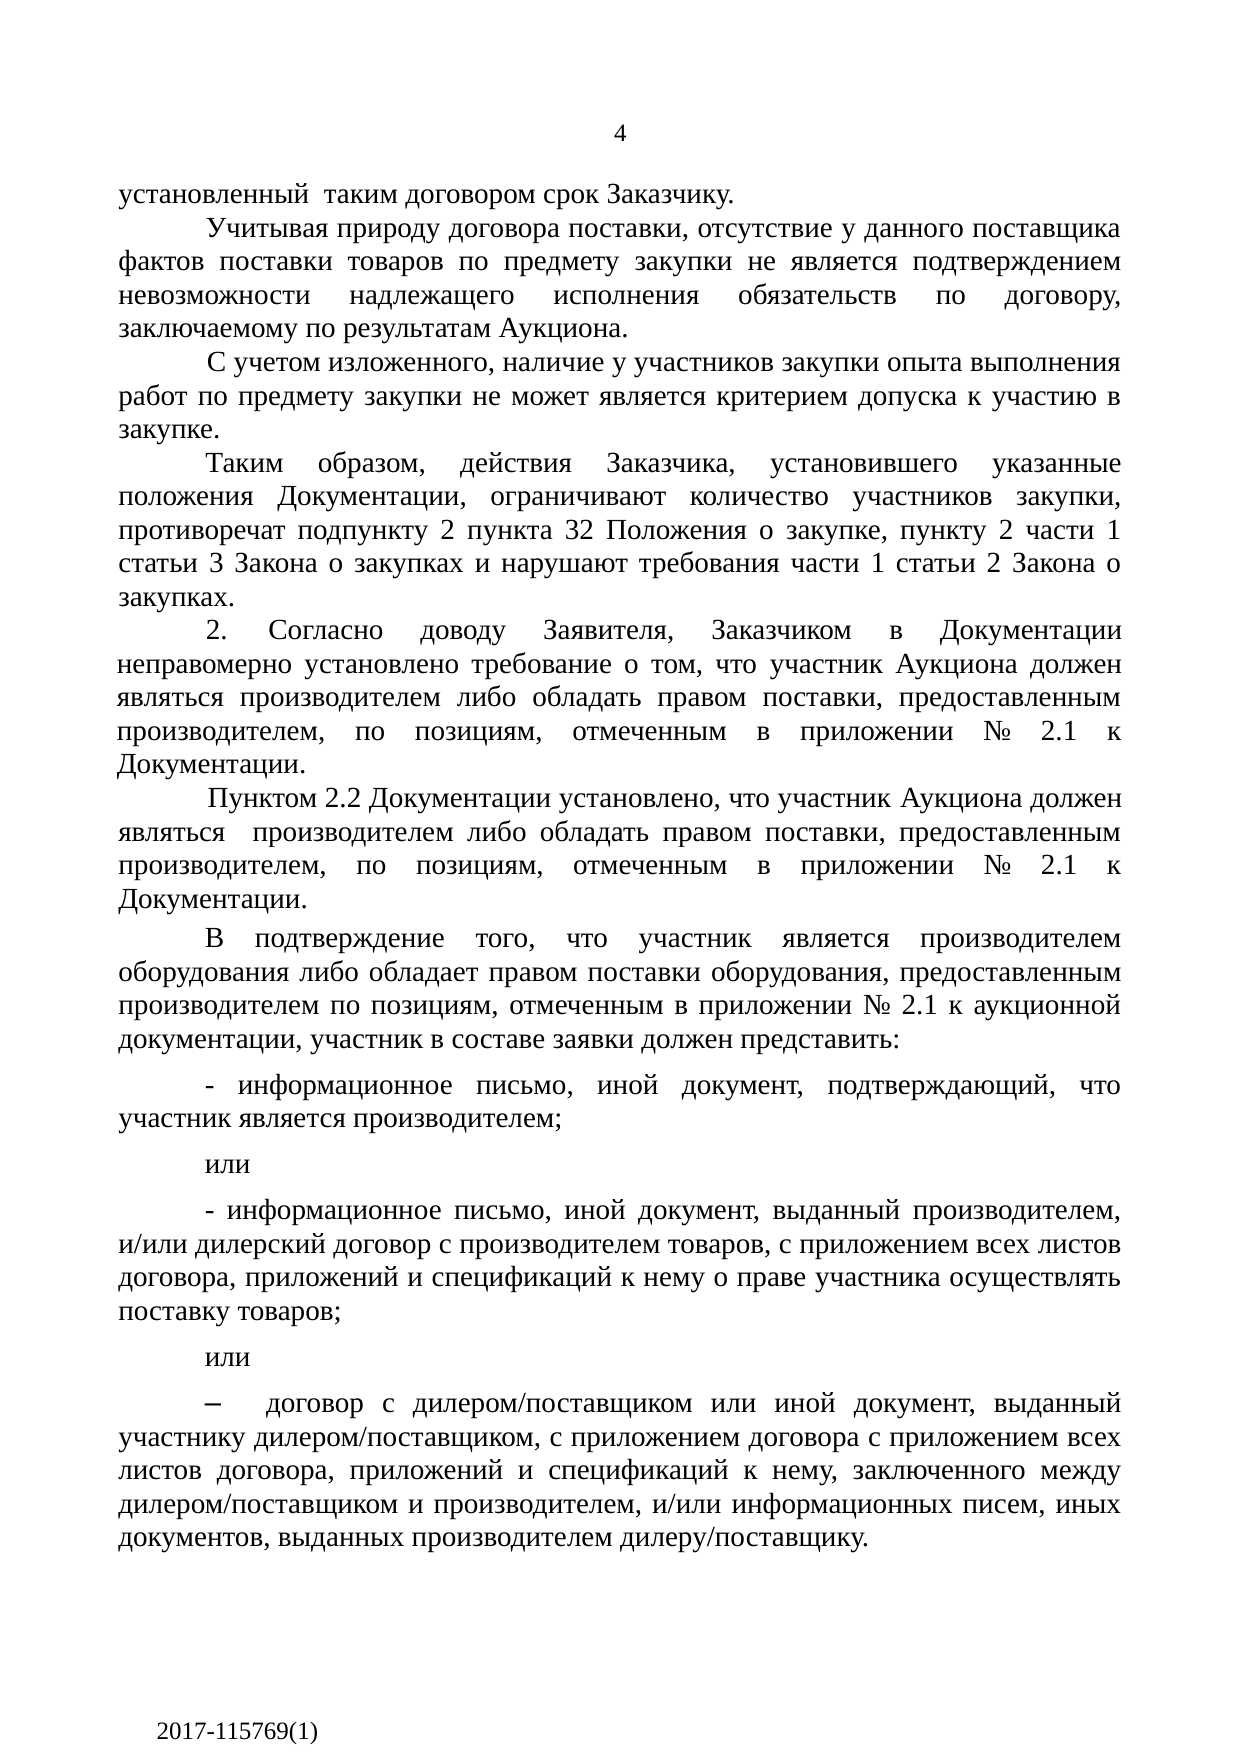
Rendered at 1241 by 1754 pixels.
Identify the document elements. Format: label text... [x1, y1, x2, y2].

text установленный таким договором срок Заказчику. [118, 176, 1122, 210]
text Учитывая природу договора поставки, отсутствие у данного поставщика фактов поставки товаров по предмету закупки не является подтверждением невозможности надлежащего исполнения обязательств по договору, заключаемому по результатам Аукциона. [118, 210, 1122, 344]
text С учетом изложенного, наличие у участников закупки опыта выполнения работ по предмету закупки не может является критерием допуска к участию в закупке. [118, 344, 1122, 445]
text - информационное письмо, иной документ, подтверждающий, что участник является производителем; [118, 1067, 1122, 1134]
text Таким образом, действия Заказчика, установившего указанные положения Документации, ограничивают количество участников закупки, противоречат подпункту 2 пункта 32 Положения о закупке, пункту 2 части 1 статьи 3 Закона о закупках и нарушают требования части 1 статьи 2 Закона о закупках. [118, 445, 1122, 612]
text или [118, 1146, 1122, 1180]
list договор с дилером/поставщиком или иной документ, выданный участнику дилером/поставщиком, с приложением договора с приложением всех листов договора, приложений и спецификаций к нему, заключенного между дилером/поставщиком и производителем, и/или информационных писем, иных документов, выданных производителем дилеру/поставщику. [118, 1385, 1122, 1553]
text - информационное письмо, иной документ, выданный производителем, и/или дилерский договор с производителем товаров, с приложением всех листов договора, приложений и спецификаций к нему о праве участника осуществлять поставку товаров; [118, 1192, 1122, 1327]
text В подтверждение того, что участник является производителем оборудования либо обладает правом поставки оборудования, предоставленным производителем по позициям, отмеченным в приложении № 2.1 к аукционной документации, участник в составе заявки должен представить: [118, 920, 1122, 1054]
text или [118, 1339, 1122, 1373]
text Пунктом 2.2 Документации установлено, что участник Аукциона должен являться производителем либо обладать правом поставки, предоставленным производителем, по позициям, отмеченным в приложении № 2.1 к Документации. [118, 780, 1122, 914]
list Согласно доводу Заявителя, Заказчиком в Документации неправомерно установлено требование о том, что участник Аукциона должен являться производителем либо обладать правом поставки, предоставленным производителем, по позициям, отмеченным в приложении № 2.1 к Документации. [117, 612, 1122, 780]
